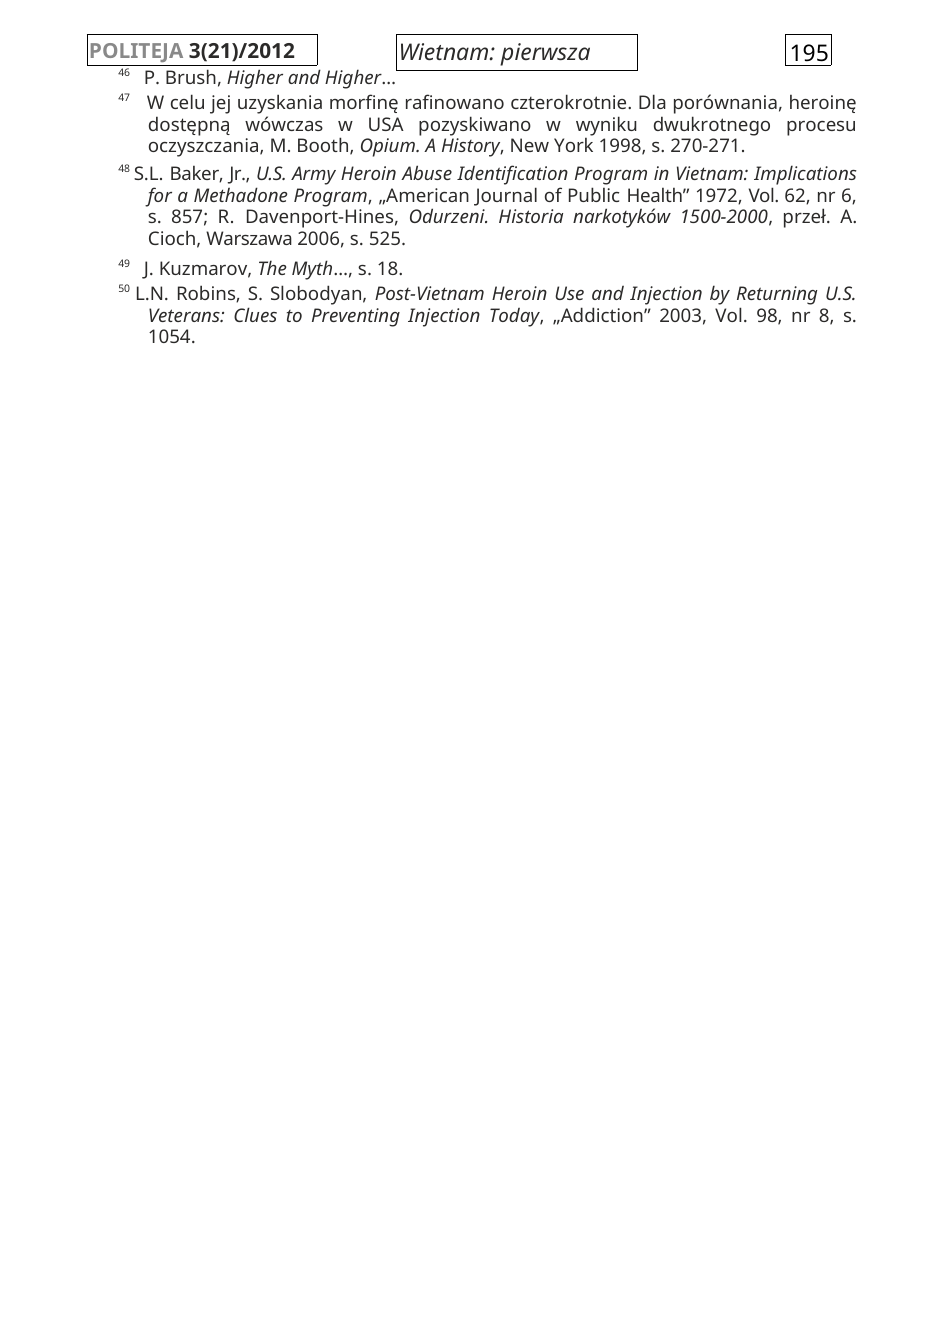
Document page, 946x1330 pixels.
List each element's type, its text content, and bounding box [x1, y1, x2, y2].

text 46 P. Brush, Higher and Higher… [118, 64, 869, 90]
text 47 W celu jej uzyskania morfinę rafinowano czterokrotnie. Dla porównania, heroinę dostępną wówczas w USA pozyskiwano w wyniku dwukrotnego procesu oczyszczania, M. Booth, Opium. A History, New York 1998, s. 270-271. [118, 92, 857, 157]
text 50 L.N. Robins, S. Slobodyan, Post-Vietnam Heroin Use and Injection by Returning U.S. Veterans: Clues to Preventing Injection Today, „Addiction” 2003, Vol. 98, nr 8, s. 1054. [118, 283, 857, 348]
text 48 S.L. Baker, Jr., U.S. Army Heroin Abuse Identification Program in Vietnam: Implications for a Methadone Program, „American Journal of Public Health” 1972, Vol. 62, nr 6, s. 857; R. Davenport-Hines, Odurzeni. Historia narkotyków 1500-2000, przeł. A. Cioch, Warszawa 2006, s. 525. [118, 163, 857, 250]
text 49 J. Kuzmarov, The Myth…, s. 18. [118, 255, 869, 281]
